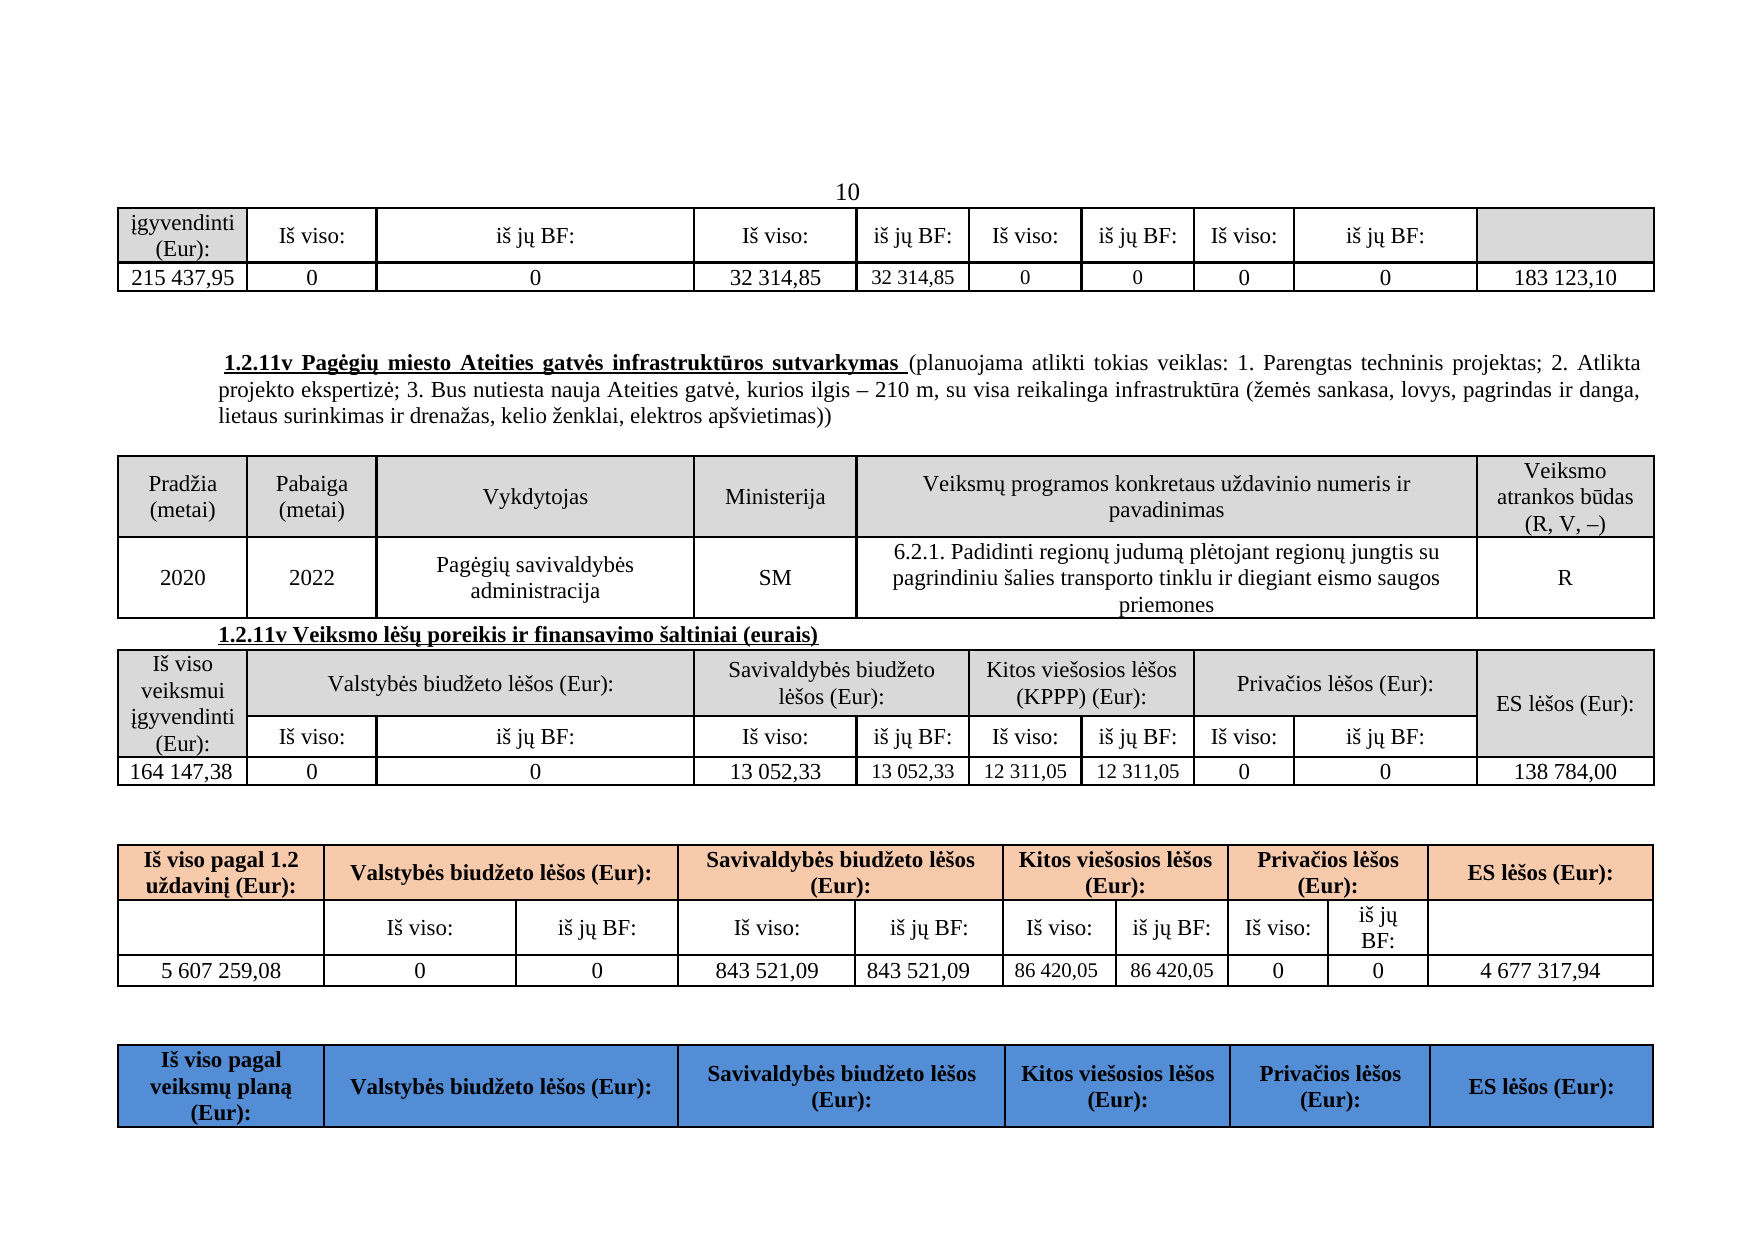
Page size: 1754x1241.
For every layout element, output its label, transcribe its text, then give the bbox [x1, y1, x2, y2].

table_cell SM [695, 538, 855, 617]
table_cell 0 [1329, 956, 1427, 985]
table_cell Iš viso veiksmui įgyvendinti (Eur): [119, 651, 246, 756]
table_header Privačios lėšos (Eur): [1229, 846, 1427, 899]
table_cell ES lėšos (Eur): [1478, 651, 1653, 756]
table_cell R [1478, 538, 1653, 617]
table_header Iš viso pagal 1.2 uždavinį (Eur): [119, 846, 323, 899]
table_cell Iš viso: [1004, 901, 1115, 953]
table_cell [1429, 901, 1652, 953]
table_cell 86 420,05 [1117, 956, 1227, 985]
table_cell Iš viso: [970, 209, 1080, 261]
table_cell Iš viso: [248, 717, 375, 756]
table_cell 0 [517, 956, 677, 985]
table_cell Iš viso: [695, 209, 855, 261]
table_cell 13 052,33 [858, 758, 968, 784]
table_header ES lėšos (Eur): [1429, 846, 1652, 899]
table_cell iš jų BF: [1083, 209, 1193, 261]
table_cell 0 [1295, 264, 1476, 290]
table_cell 5 607 259,08 [119, 956, 323, 985]
table_cell 0 [378, 758, 693, 784]
table_cell Pabaiga (metai) [248, 457, 375, 536]
table_cell iš jų BF: [1117, 901, 1227, 953]
table_cell Savivaldybės biudžeto lėšos (Eur): [695, 651, 968, 715]
table_cell iš jų BF: [1295, 209, 1476, 261]
table_cell Vykdytojas [378, 457, 693, 536]
table_cell 32 314,85 [695, 264, 855, 290]
table_cell [119, 901, 323, 953]
table_cell Iš viso: [325, 901, 515, 953]
table_cell Iš viso: [1195, 717, 1293, 756]
table_cell 138 784,00 [1478, 758, 1653, 784]
table_cell 86 420,05 [1004, 956, 1115, 985]
table_cell Ministerija [695, 457, 855, 536]
table_cell Iš viso: [970, 717, 1080, 756]
table_cell 6.2.1. Padidinti regionų judumą plėtojant regionų jungtis su pagrindiniu šalies transporto tinklu ir diegiant eismo saugos priemones [858, 538, 1476, 617]
table_cell 12 311,05 [970, 758, 1080, 784]
table_cell Iš viso: [679, 901, 854, 953]
table_cell [1478, 209, 1653, 261]
table_cell 0 [970, 264, 1080, 290]
table_header Kitos viešosios lėšos (Eur): [1006, 1046, 1229, 1126]
table_cell 0 [378, 264, 693, 290]
table_cell 843 521,09 [856, 956, 1002, 985]
table_cell 0 [1195, 264, 1293, 290]
table_cell iš jų BF: [517, 901, 677, 953]
table_cell 0 [1229, 956, 1327, 985]
table_header Privačios lėšos (Eur): [1231, 1046, 1429, 1126]
table_header Valstybės biudžeto lėšos (Eur): [325, 1046, 677, 1126]
table_cell 183 123,10 [1478, 264, 1653, 290]
table_cell įgyvendinti (Eur): [119, 209, 246, 261]
table_header Savivaldybės biudžeto lėšos (Eur): [679, 1046, 1004, 1126]
table_cell Kitos viešosios lėšos (KPPP) (Eur): [970, 651, 1193, 715]
table_cell 12 311,05 [1083, 758, 1193, 784]
table_cell Privačios lėšos (Eur): [1195, 651, 1476, 715]
table_cell Iš viso: [695, 717, 855, 756]
table_cell iš jų BF: [858, 209, 968, 261]
table_cell 0 [1195, 758, 1293, 784]
table_cell Veiksmo atrankos būdas (R, V, –) [1478, 457, 1653, 536]
table_cell Veiksmų programos konkretaus uždavinio numeris ir pavadinimas [858, 457, 1476, 536]
table_header Iš viso pagal veiksmų planą (Eur): [119, 1046, 323, 1126]
table_cell 2022 [248, 538, 375, 617]
table_cell 843 521,09 [679, 956, 854, 985]
table_cell 4 677 317,94 [1429, 956, 1652, 985]
table_cell 164 147,38 [119, 758, 246, 784]
table_cell 0 [248, 758, 375, 784]
table_cell 32 314,85 [858, 264, 968, 290]
table_cell Valstybės biudžeto lėšos (Eur): [248, 651, 693, 715]
table_cell iš jų BF: [1083, 717, 1193, 756]
table_header Kitos viešosios lėšos (Eur): [1004, 846, 1227, 899]
table_cell iš jų BF: [1295, 717, 1476, 756]
table_cell 0 [325, 956, 515, 985]
table_cell iš jų BF: [1329, 901, 1427, 953]
table_cell iš jų BF: [856, 901, 1002, 953]
table_cell 1.2.11v Veiksmo lėšų poreikis ir finansavimo šaltiniai (eurais) [118, 619, 1654, 648]
table_cell iš jų BF: [378, 209, 693, 261]
table_cell 0 [1295, 758, 1476, 784]
table_cell iš jų BF: [858, 717, 968, 756]
table_cell 215 437,95 [119, 264, 246, 290]
table_header 1.2.11v Pagėgių miesto Ateities gatvės infrastruktūros sutvarkymas (planuojama atlikti tokias veiklas: 1. Parengtas techninis projektas; 2. Atlikta projekto ekspertizė; 3. Bus nutiesta nauja Ateities gatvė, kurios ilgis – 210 m, su visa reikalinga infrastruktūra (žemės sankasa, lovys, pagrindas ir danga, lietaus surinkimas ir drenažas, kelio ženklai, elektros apšvietimas)) [118, 350, 1654, 455]
table_cell 0 [248, 264, 375, 290]
table_header Valstybės biudžeto lėšos (Eur): [325, 846, 677, 899]
table_cell Iš viso: [1195, 209, 1293, 261]
table_cell iš jų BF: [378, 717, 693, 756]
table_cell Iš viso: [248, 209, 375, 261]
table_header Savivaldybės biudžeto lėšos (Eur): [679, 846, 1002, 899]
table_cell 0 [1083, 264, 1193, 290]
table_header ES lėšos (Eur): [1431, 1046, 1652, 1126]
table_cell Iš viso: [1229, 901, 1327, 953]
table_cell 13 052,33 [695, 758, 855, 784]
table_cell Pagėgių savivaldybės administracija [378, 538, 693, 617]
table_cell 2020 [119, 538, 246, 617]
table_cell Pradžia (metai) [119, 457, 246, 536]
